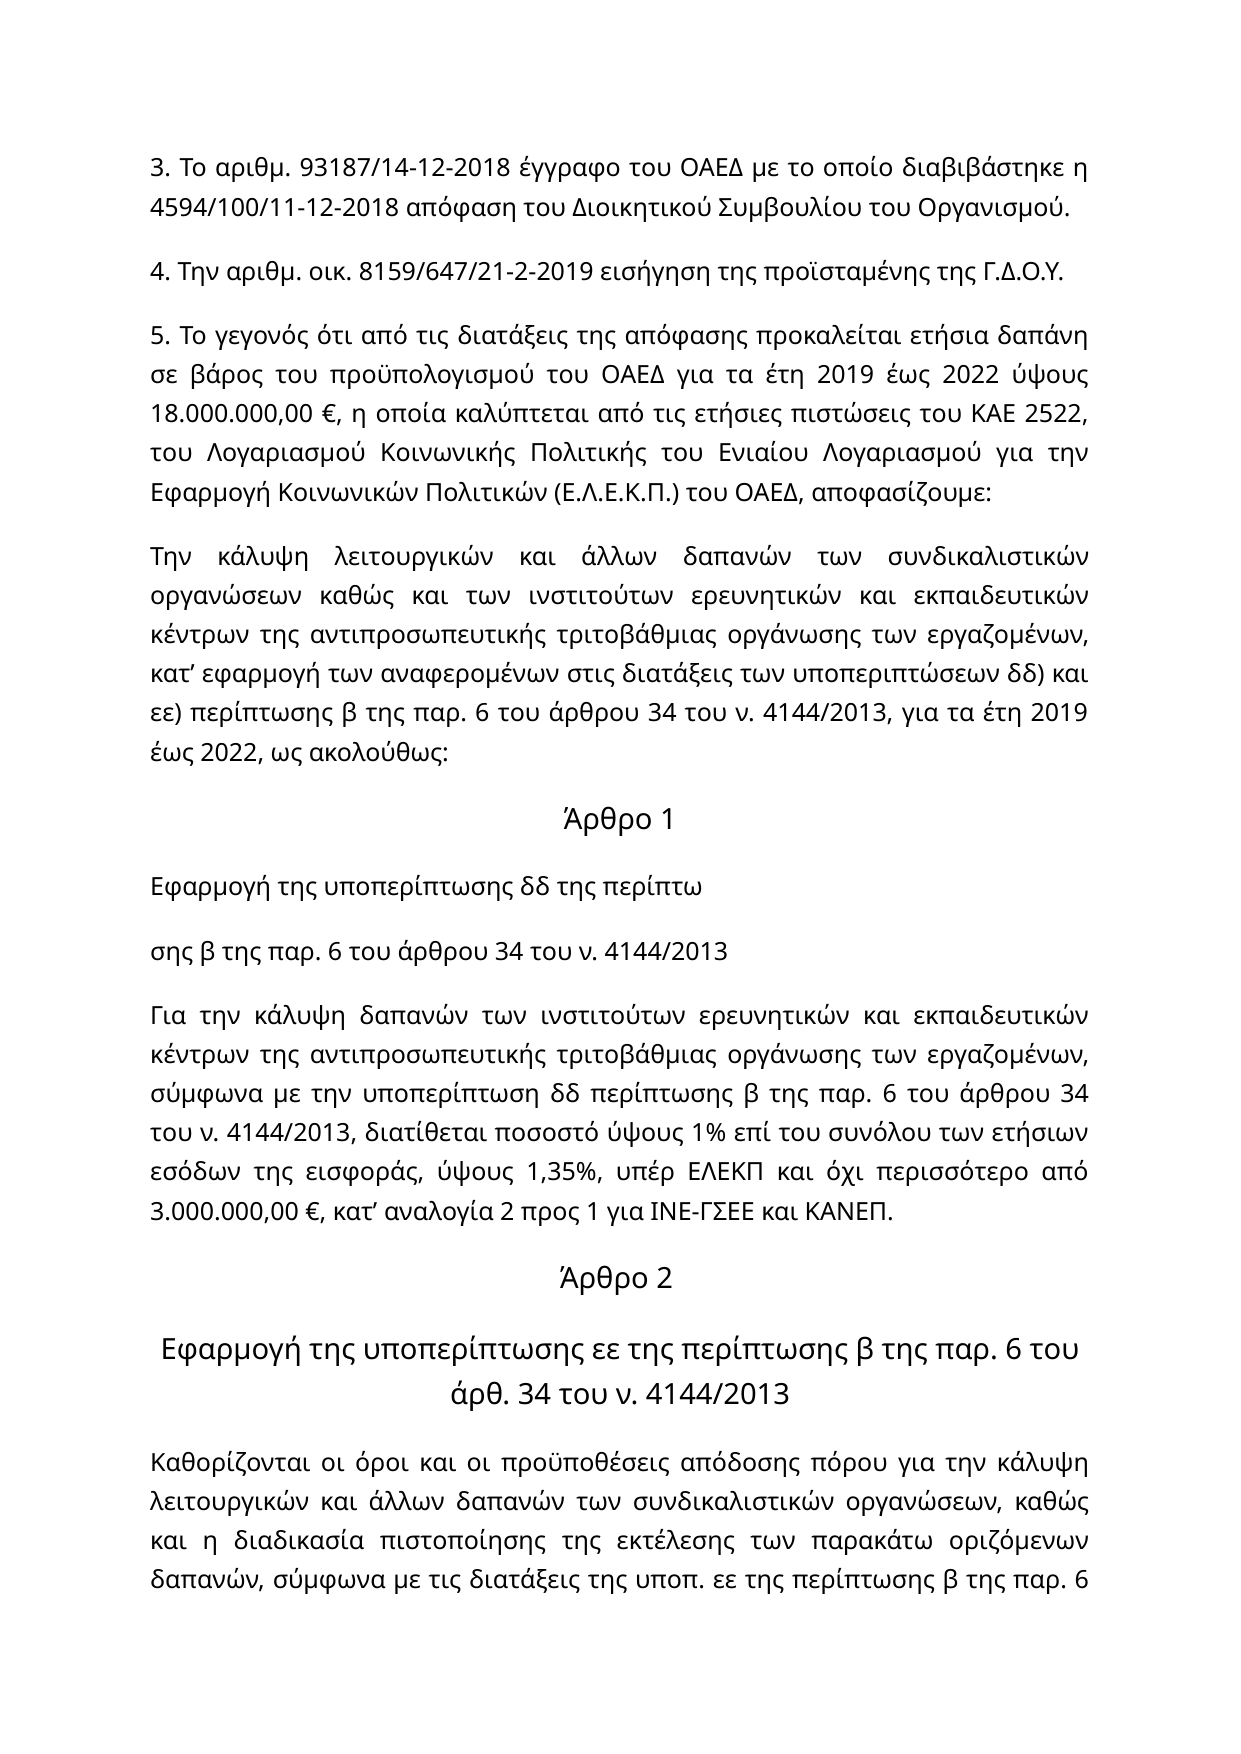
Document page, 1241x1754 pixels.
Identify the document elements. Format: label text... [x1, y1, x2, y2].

text 4. Την αριθμ. οικ. 8159/647/21-2-2019 εισήγηση της προϊσταμένης της Γ.Δ.Ο.Υ. [150, 253, 1090, 287]
text Για την κάλυψη δαπανών των ινστιτούτων ερευνητικών και εκπαιδευτικών κέντρων της αντιπροσωπευτικής τριτοβάθμιας οργάνωσης των εργαζομένων, σύμφωνα με την υποπερίπτωση δδ περίπτωσης β της παρ. 6 του άρθρου 34 του ν. 4144/2013, διατίθεται ποσοστό ύψους 1% επί του συνόλου των ετήσιων εσόδων της εισφοράς, ύψους 1,35%, υπέρ ΕΛΕΚΠ και όχι περισσότερο από 3.000.000,00 €, κατ’ αναλογία 2 προς 1 για ΙΝΕ-ΓΣΕΕ και ΚΑΝΕΠ. [150, 997, 1090, 1227]
text Εφαρμογή της υποπερίπτωσης δδ της περίπτω [150, 869, 1090, 903]
text 3. Το αριθμ. 93187/14-12-2018 έγγραφο του ΟΑΕΔ με το οποίο διαβιβάστηκε η 4594/100/11-12-2018 απόφαση του Διοικητικού Συμβουλίου του Οργανισμού. [150, 150, 1090, 223]
subtitle Άρθρο 2 [150, 1257, 1090, 1297]
text 5. Το γεγονός ότι από τις διατάξεις της απόφασης προκαλείται ετήσια δαπάνη σε βάρος του προϋπολογισμού του ΟΑΕΔ για τα έτη 2019 έως 2022 ύψους 18.000.000,00 €, η οποία καλύπτεται από τις ετήσιες πιστώσεις του ΚΑΕ 2522, του Λογαριασμού Κοινωνικής Πολιτικής του Ενιαίου Λογαριασμού για την Εφαρμογή Κοινωνικών Πολιτικών (Ε.Λ.Ε.Κ.Π.) του ΟΑΕΔ, αποφασίζουμε: [150, 317, 1090, 508]
text Την κάλυψη λειτουργικών και άλλων δαπανών των συνδικαλιστικών οργανώσεων καθώς και των ινστιτούτων ερευνητικών και εκπαιδευτικών κέντρων της αντιπροσωπευτικής τριτοβάθμιας οργάνωσης των εργαζομένων, κατ’ εφαρμογή των αναφερομένων στις διατάξεις των υποπεριπτώσεων δδ) και εε) περίπτωσης β της παρ. 6 του άρθρου 34 του ν. 4144/2013, για τα έτη 2019 έως 2022, ως ακολούθως: [150, 538, 1090, 768]
text σης β της παρ. 6 του άρθρου 34 του ν. 4144/2013 [150, 933, 1090, 967]
text Καθορίζονται οι όροι και οι προϋποθέσεις απόδοσης πόρου για την κάλυψη λειτουργικών και άλλων δαπανών των συνδικαλιστικών οργανώσεων, καθώς και η διαδικασία πιστοποίησης της εκτέλεσης των παρακάτω οριζόμενων δαπανών, σύμφωνα με τις διατάξεις της υποπ. εε της περίπτωσης β της παρ. 6 [150, 1444, 1090, 1596]
subtitle Άρθρο 1 [150, 798, 1090, 838]
subtitle Εφαρμογή της υποπερίπτωσης εε της περίπτωσης β της παρ. 6 του άρθ. 34 του ν. 4144/2013 [150, 1328, 1090, 1413]
